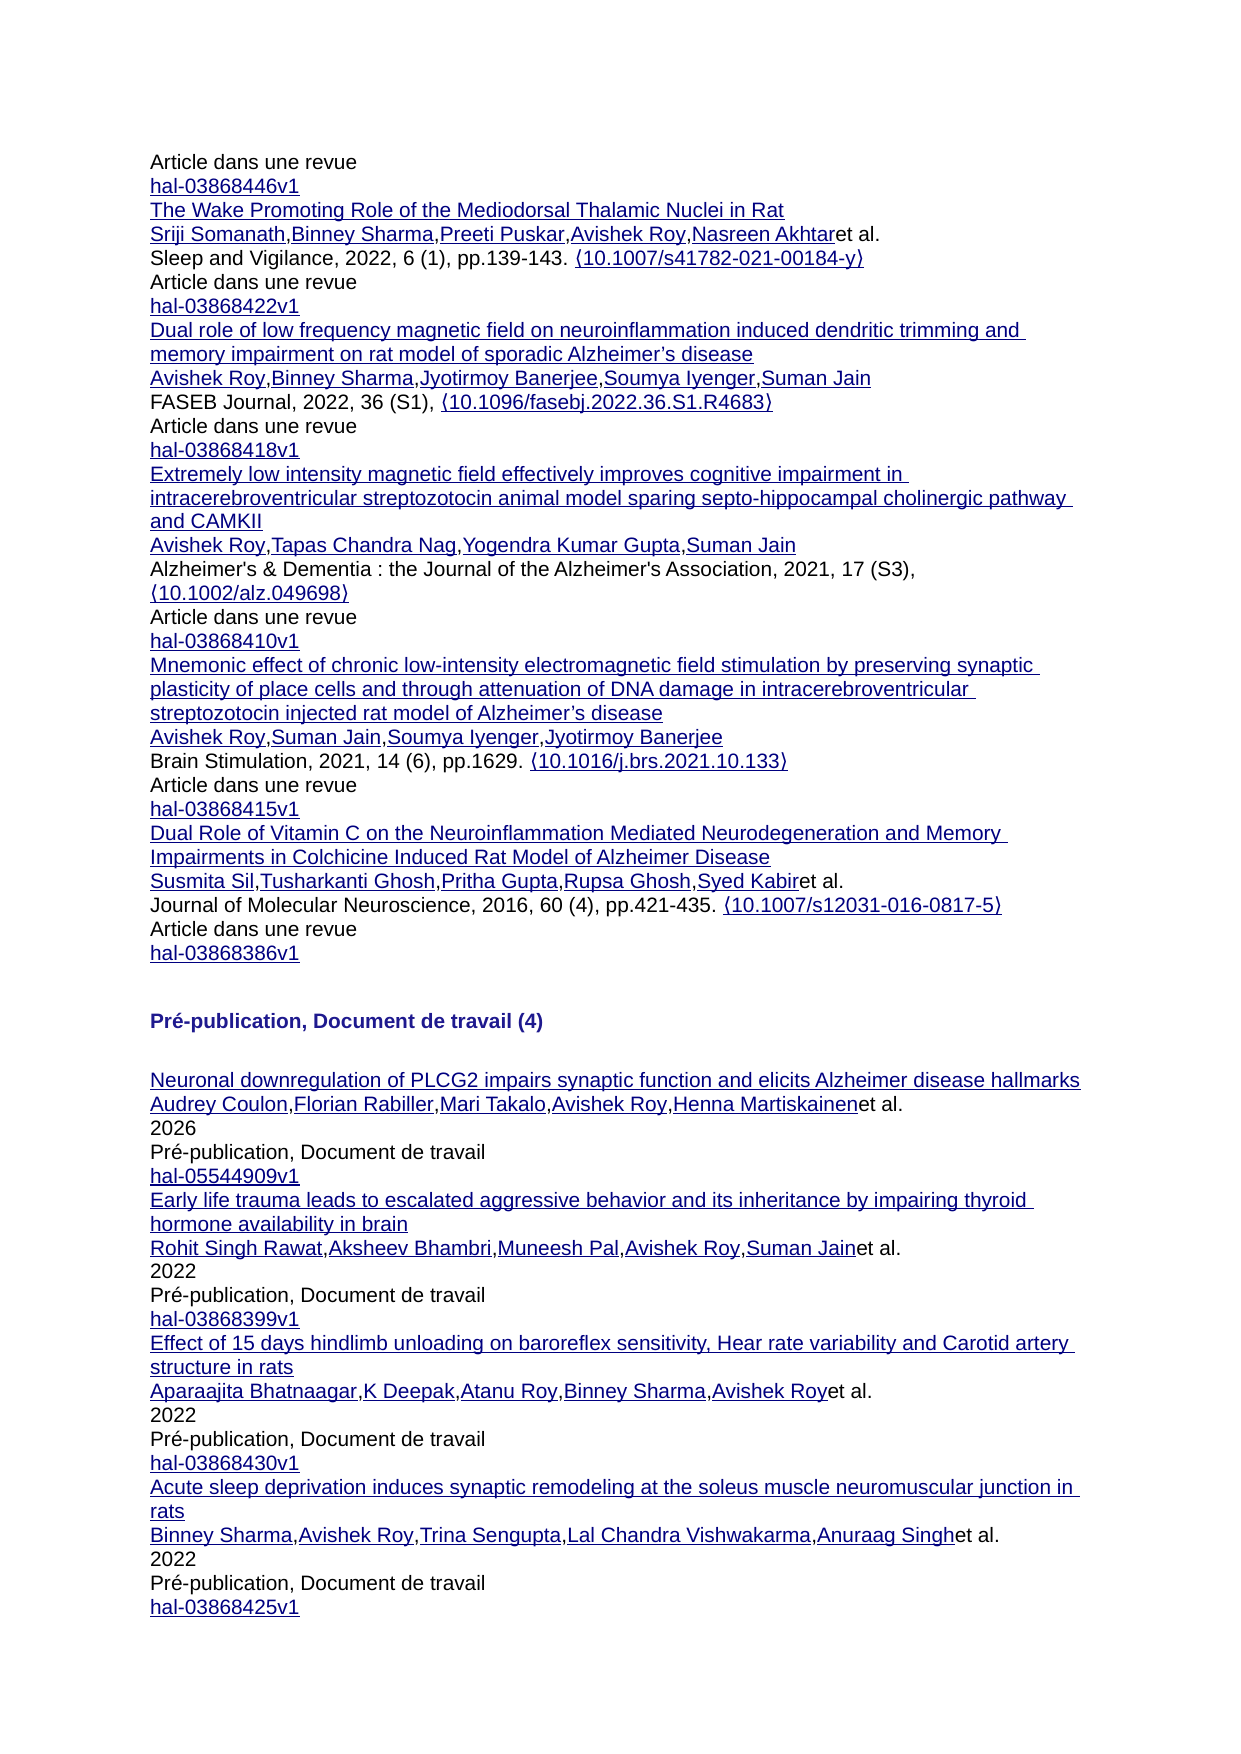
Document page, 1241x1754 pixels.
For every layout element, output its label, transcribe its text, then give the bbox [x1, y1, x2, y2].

table_cell The Wake Promoting Role of the Mediodorsal Thalamic Nuclei in Rat Sriji Somanath,Binney Sharma,Preeti Puskar,Avishek Roy,Nasreen Akhtaret al. Sleep and Vigilance, 2022, 6 (1), pp.139-143. ⟨10.1007/s41782-021-00184-y⟩ Article dans une revue hal-03868422v1 [150, 198, 1090, 318]
table_cell Extremely low intensity magnetic field effectively improves cognitive impairment in intracerebroventricular streptozotocin animal model sparing septo‐hippocampal cholinergic pathway and CAMKII Avishek Roy,Tapas Chandra Nag,Yogendra Kumar Gupta,Suman Jain Alzheimer's & Dementia : the Journal of the Alzheimer's Association, 2021, 17 (S3), ⟨10.1002/alz.049698⟩ Article dans une revue hal-03868410v1 [150, 461, 1090, 653]
subtitle Pré-publication, Document de travail (4) [150, 1009, 1090, 1033]
table_cell Dual Role of Vitamin C on the Neuroinflammation Mediated Neurodegeneration and Memory Impairments in Colchicine Induced Rat Model of Alzheimer Disease Susmita Sil,Tusharkanti Ghosh,Pritha Gupta,Rupsa Ghosh,Syed Kabiret al. Journal of Molecular Neuroscience, 2016, 60 (4), pp.421-435. ⟨10.1007/s12031-016-0817-5⟩ Article dans une revue hal-03868386v1 [150, 821, 1090, 964]
table_cell Early life trauma leads to escalated aggressive behavior and its inheritance by impairing thyroid hormone availability in brain Rohit Singh Rawat,Aksheev Bhambri,Muneesh Pal,Avishek Roy,Suman Jainet al. 2022 Pré-publication, Document de travail hal-03868399v1 [150, 1188, 1090, 1331]
table_cell Effect of 15 days hindlimb unloading on baroreflex sensitivity, Hear rate variability and Carotid artery structure in rats Aparaajita Bhatnaagar,K Deepak,Atanu Roy,Binney Sharma,Avishek Royet al. 2022 Pré-publication, Document de travail hal-03868430v1 [150, 1331, 1090, 1475]
table_header Neuronal downregulation of PLCG2 impairs synaptic function and elicits Alzheimer disease hallmarks Audrey Coulon,Florian Rabiller,Mari Takalo,Avishek Roy,Henna Martiskainenet al. 2026 Pré-publication, Document de travail hal-05544909v1 [150, 1068, 1090, 1187]
table_cell Dual role of low frequency magnetic field on neuroinflammation induced dendritic trimming and memory impairment on rat model of sporadic Alzheimer’s disease Avishek Roy,Binney Sharma,Jyotirmoy Banerjee,Soumya Iyenger,Suman Jain FASEB Journal, 2022, 36 (S1), ⟨10.1096/fasebj.2022.36.S1.R4683⟩ Article dans une revue hal-03868418v1 [150, 318, 1090, 461]
table_cell Article dans une revue hal-03868446v1 [150, 150, 1090, 198]
table_cell Acute sleep deprivation induces synaptic remodeling at the soleus muscle neuromuscular junction in rats Binney Sharma,Avishek Roy,Trina Sengupta,Lal Chandra Vishwakarma,Anuraag Singhet al. 2022 Pré-publication, Document de travail hal-03868425v1 [150, 1475, 1090, 1619]
table_cell Mnemonic effect of chronic low-intensity electromagnetic field stimulation by preserving synaptic plasticity of place cells and through attenuation of DNA damage in intracerebroventricular streptozotocin injected rat model of Alzheimer’s disease Avishek Roy,Suman Jain,Soumya Iyenger,Jyotirmoy Banerjee Brain Stimulation, 2021, 14 (6), pp.1629. ⟨10.1016/j.brs.2021.10.133⟩ Article dans une revue hal-03868415v1 [150, 653, 1090, 821]
